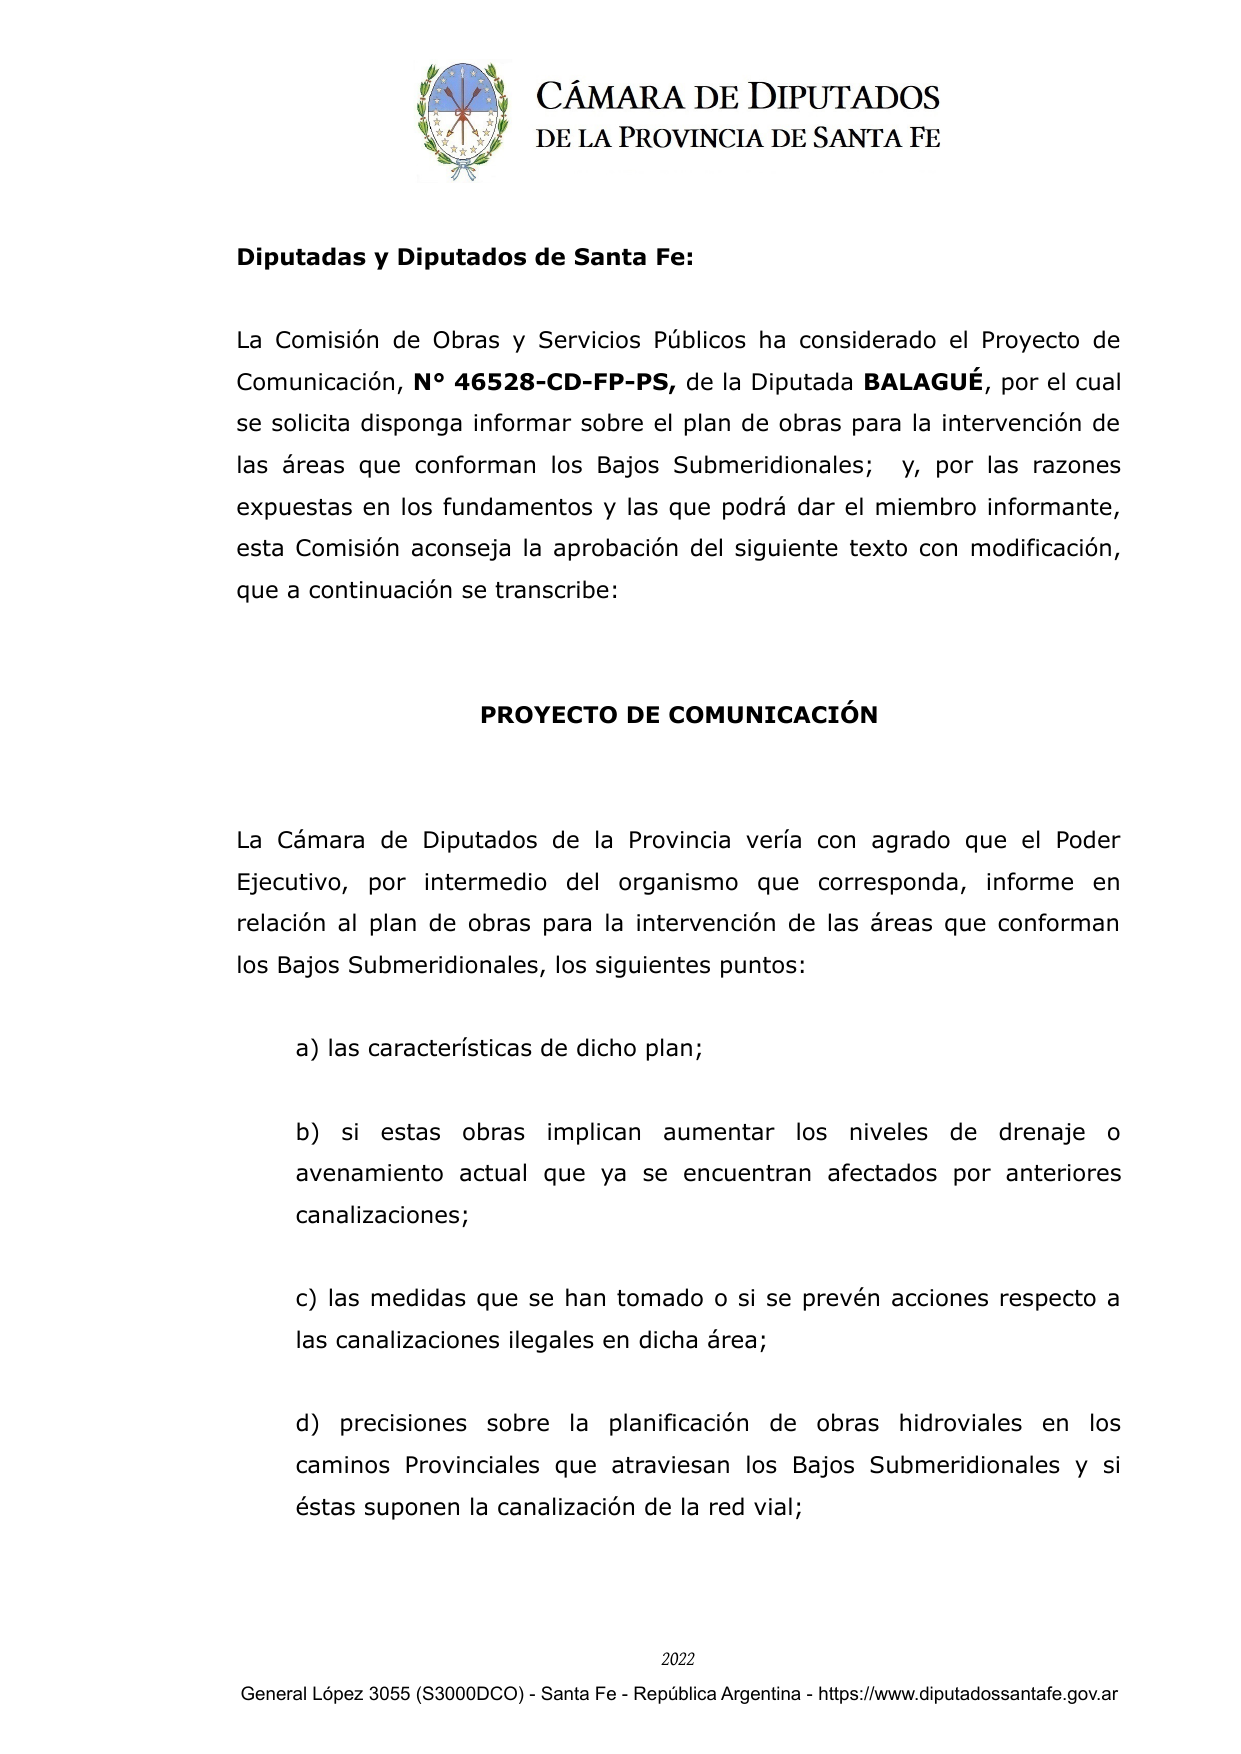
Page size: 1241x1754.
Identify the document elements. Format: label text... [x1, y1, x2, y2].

text PROYECTO DE COMUNICACIÓN [236, 701, 1122, 728]
text Diputadas y Diputados de Santa Fe: [236, 242, 1122, 270]
text d) precisiones sobre la planificación de obras hidroviales en los caminos Provinciales que atraviesan los Bajos Submeridionales y si éstas suponen la canalización de la red vial; [295, 1409, 1122, 1520]
text b) si estas obras implican aumentar los niveles de drenaje o avenamiento actual que ya se encuentran afectados por anteriores canalizaciones; [295, 1117, 1122, 1228]
text La Cámara de Diputados de la Provincia vería con agrado que el Poder Ejecutivo, por intermedio del organismo que corresponda, informe en relación al plan de obras para la intervención de las áreas que conforman los Bajos Submeridionales, los siguientes puntos: [236, 826, 1122, 978]
text c) las medidas que se han tomado o si se prevén acciones respecto a las canalizaciones ilegales en dicha área; [295, 1284, 1122, 1353]
text La Comisión de Obras y Servicios Públicos ha considerado el Proyecto de Comunicación, N° 46528-CD-FP-PS, de la Diputada BALAGUÉ, por el cual se solicita disponga informar sobre el plan de obras para la intervención de las áreas que conforman los Bajos Submeridionales; y, por las razones expuestas en los fundamentos y las que podrá dar el miembro informante, esta Comisión aconseja la aprobación del siguiente texto con modificación, que a continuación se transcribe: [236, 326, 1122, 603]
text a) las características de dicho plan; [295, 1034, 1122, 1062]
picture [413, 59, 945, 183]
